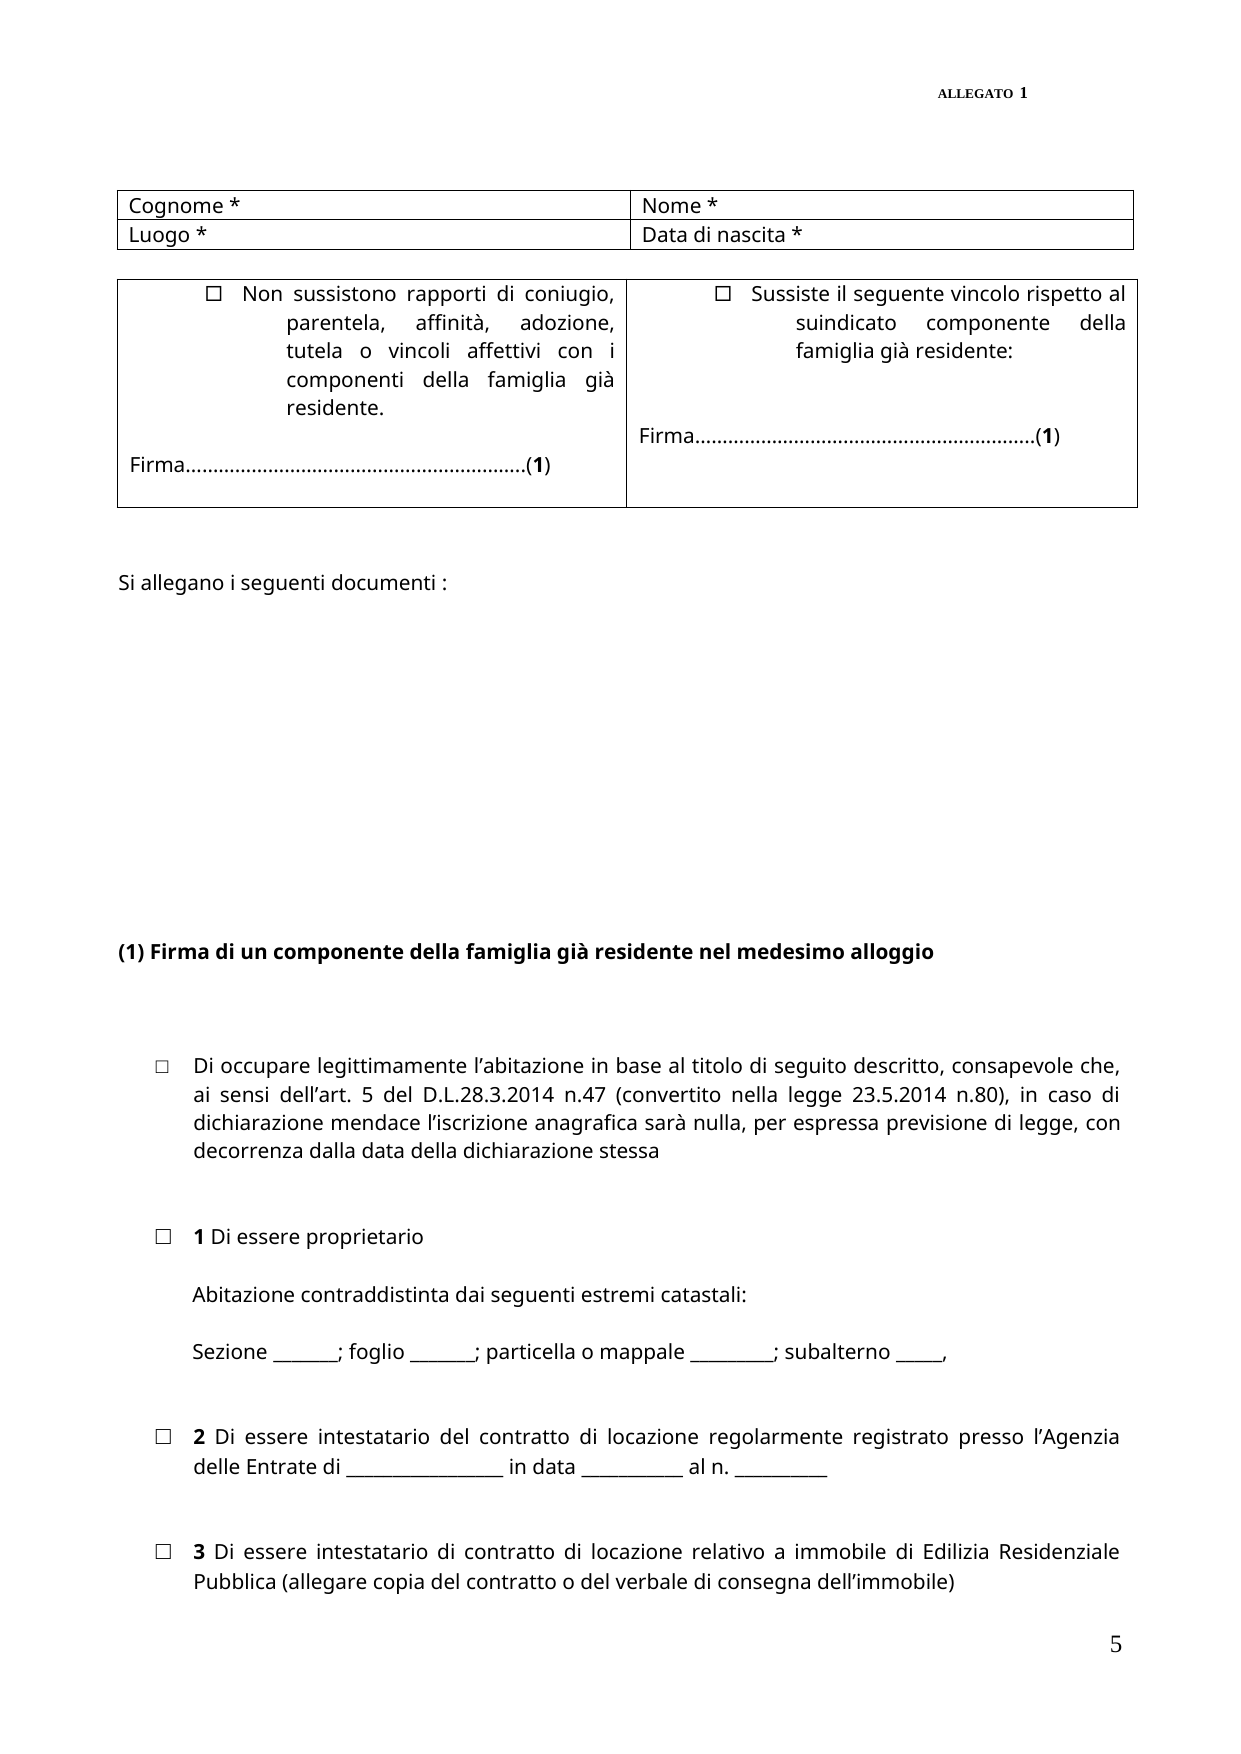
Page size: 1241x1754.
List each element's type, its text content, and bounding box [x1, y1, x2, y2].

table_cell Data di nascita * [631, 220, 1133, 249]
list 1 Di essere proprietario [156, 1222, 1122, 1252]
text Si allegano i seguenti documenti : [118, 568, 1122, 596]
table_header Cognome * [118, 191, 630, 219]
list 3 Di essere intestatario di contratto di locazione relativo a immobile di Edilizia Residenziale Pubblica (allegare copia del contratto o del verbale di consegna dell’immobile) [156, 1537, 1122, 1596]
table_cell Luogo * [118, 220, 630, 249]
table_header Nome * [631, 191, 1133, 219]
list 2 Di essere intestatario del contratto di locazione regolarmente registrato presso l’Agenzia delle Entrate di _________________ in data ___________ al n. __________ [156, 1422, 1122, 1481]
text Sezione _______; foglio _______; particella o mappale _________; subalterno _____, [156, 1337, 1122, 1365]
text Abitazione contraddistinta dai seguenti estremi catastali: [156, 1280, 1122, 1308]
text (1) Firma di un componente della famiglia già residente nel medesimo alloggio [118, 937, 1122, 966]
table_header Sussiste il seguente vincolo rispetto al suindicato componente della famiglia già residente: Firma……………………………………………………..(1) [627, 280, 1137, 507]
list Di occupare legittimamente l’abitazione in base al titolo di seguito descritto, consapevole che, ai sensi dell’art. 5 del D.L.28.3.2014 n.47 (convertito nella legge 23.5.2014 n.80), in caso di dichiarazione mendace l’iscrizione anagrafica sarà nulla, per espressa previsione di legge, con decorrenza dalla data della dichiarazione stessa [156, 1051, 1122, 1165]
table_header Non sussistono rapporti di coniugio, parentela, affinità, adozione, tutela o vincoli affettivi con i componenti della famiglia già residente. Firma……………………………………………………..(1) [118, 280, 626, 507]
